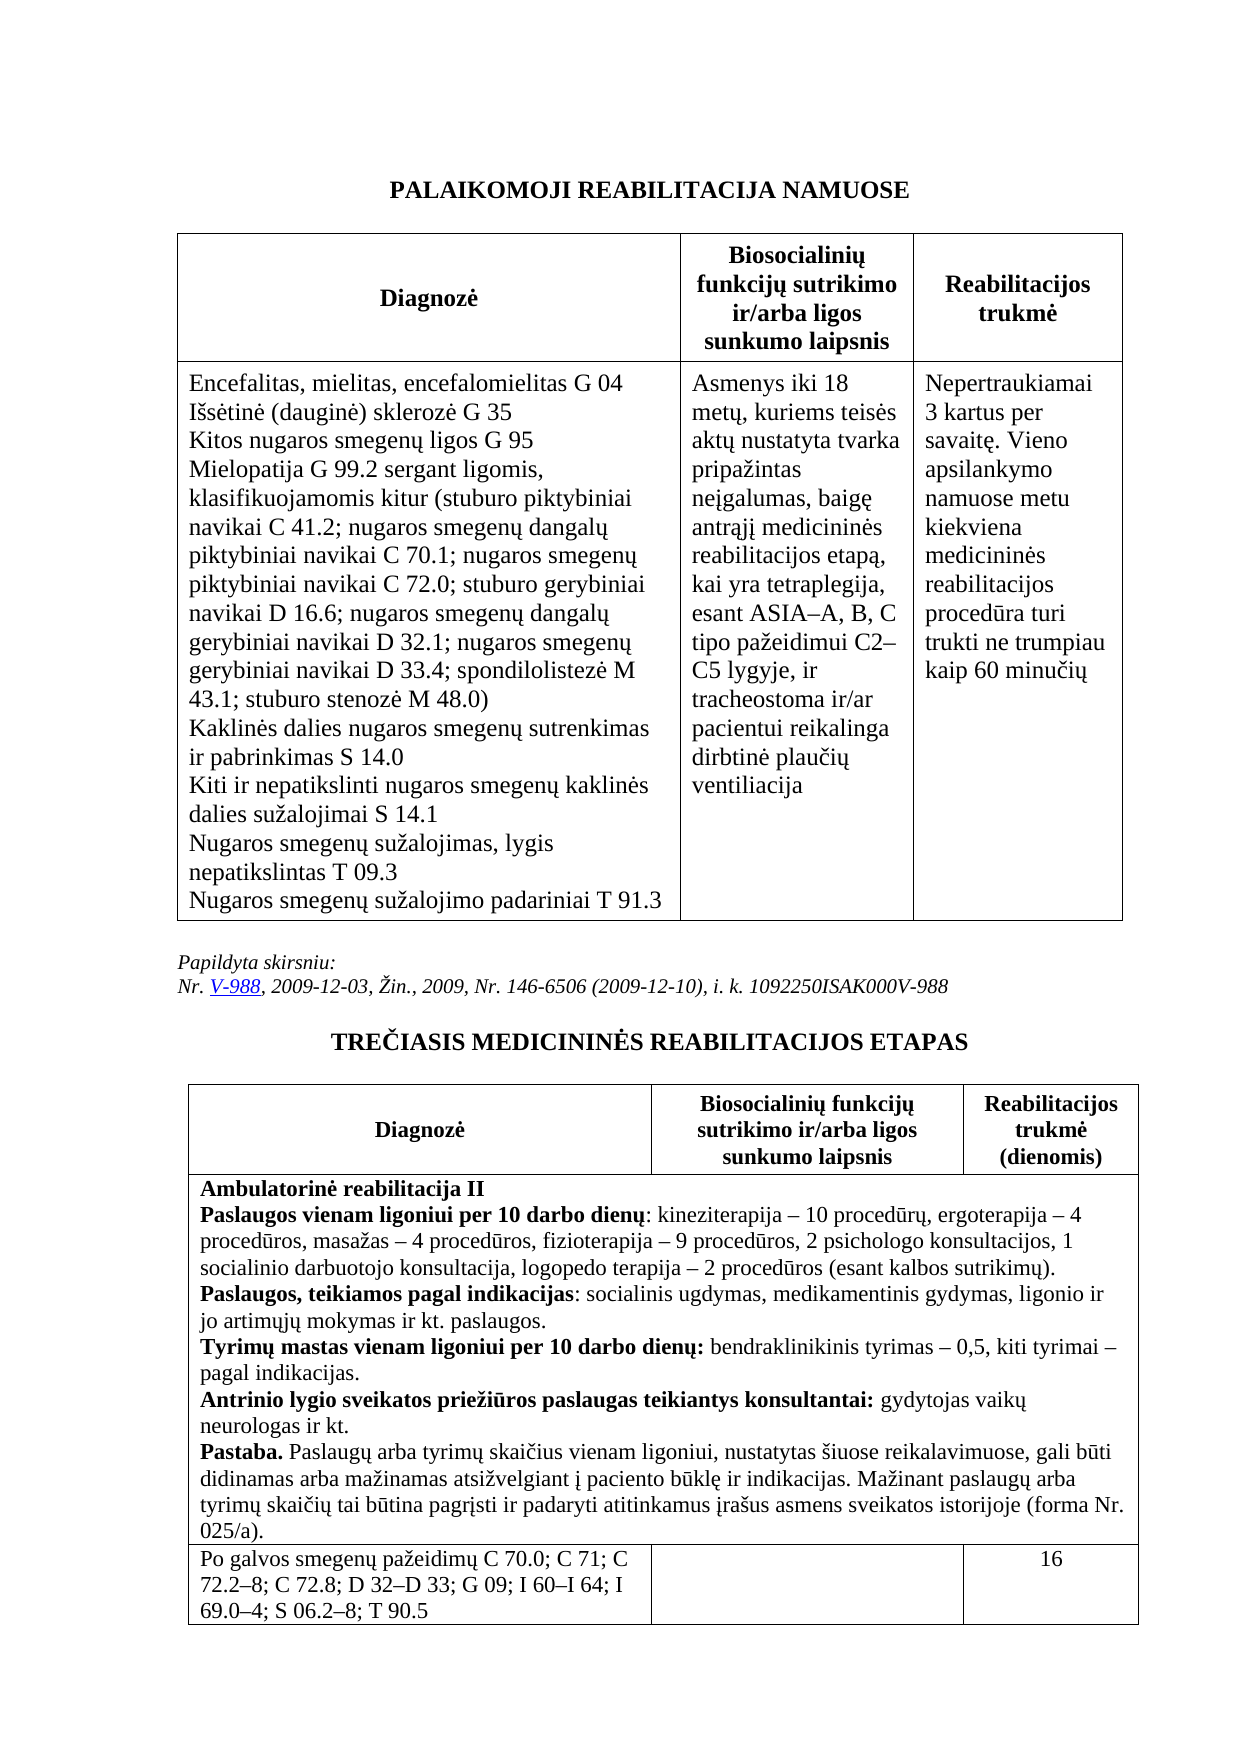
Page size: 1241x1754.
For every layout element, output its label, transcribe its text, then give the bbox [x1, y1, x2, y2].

text Papildyta skirsniu: [177, 950, 1122, 974]
text PALAIKOMOJI REABILITACIJA NAMUOSE [177, 176, 1122, 204]
table_header Reabilitacijos trukmė (dienomis) [964, 1085, 1138, 1174]
table_cell Nepertraukiamai 3 kartus per savaitę. Vieno apsilankymo namuose metu kiekviena medicininės reabilitacijos procedūra turi trukti ne trumpiau kaip 60 minučių [914, 362, 1122, 920]
table_cell [652, 1545, 963, 1624]
table_cell Po galvos smegenų pažeidimų C 70.0; C 71; C 72.2–8; C 72.8; D 32–D 33; G 09; I 60–I 64; I 69.0–4; S 06.2–8; T 90.5 [189, 1545, 651, 1624]
table_header Biosocialinių funkcijų sutrikimo ir/arba ligos sunkumo laipsnis [652, 1085, 963, 1174]
table_header Diagnozė [178, 234, 680, 361]
text TREČIASIS MEDICININĖS REABILITACIJOS ETAPAS [177, 1027, 1122, 1056]
table_header Diagnozė [189, 1085, 651, 1174]
table_cell Asmenys iki 18 metų, kuriems teisės aktų nustatyta tvarka pripažintas neįgalumas, baigę antrąjį medicininės reabilitacijos etapą, kai yra tetraplegija, esant ASIA–A, B, C tipo pažeidimui C2–C5 lygyje, ir tracheostoma ir/ar pacientui reikalinga dirbtinė plaučių ventiliacija [681, 362, 913, 920]
table_cell 16 [964, 1545, 1138, 1624]
table_header Biosocialinių funkcijų sutrikimo ir/arba ligos sunkumo laipsnis [681, 234, 913, 361]
text Nr. V-988, 2009-12-03, Žin., 2009, Nr. 146-6506 (2009-12-10), i. k. 1092250ISAK000V-988 [177, 974, 1122, 998]
table_cell Ambulatorinė reabilitacija II Paslaugos vienam ligoniui per 10 darbo dienų: kineziterapija – 10 procedūrų, ergoterapija – 4 procedūros, masažas – 4 procedūros, fizioterapija – 9 procedūros, 2 psichologo konsultacijos, 1 socialinio darbuotojo konsultacija, logopedo terapija – 2 procedūros (esant kalbos sutrikimų). Paslaugos, teikiamos pagal indikacijas: socialinis ugdymas, medikamentinis gydymas, ligonio ir jo artimųjų mokymas ir kt. paslaugos. Tyrimų mastas vienam ligoniui per 10 darbo dienų: bendraklinikinis tyrimas – 0,5, kiti tyrimai – pagal indikacijas. Antrinio lygio sveikatos priežiūros paslaugas teikiantys konsultantai: gydytojas vaikų neurologas ir kt. Pastaba. Paslaugų arba tyrimų skaičius vienam ligoniui, nustatytas šiuose reikalavimuose, gali būti didinamas arba mažinamas atsižvelgiant į paciento būklę ir indikacijas. Mažinant paslaugų arba tyrimų skaičių tai būtina pagrįsti ir padaryti atitinkamus įrašus asmens sveikatos istorijoje (forma Nr. 025/a). [189, 1175, 1138, 1544]
table_header Reabilitacijos trukmė [914, 234, 1122, 361]
table_cell Encefalitas, mielitas, encefalomielitas G 04 Išsėtinė (dauginė) sklerozė G 35 Kitos nugaros smegenų ligos G 95 Mielopatija G 99.2 sergant ligomis, klasifikuojamomis kitur (stuburo piktybiniai navikai C 41.2; nugaros smegenų dangalų piktybiniai navikai C 70.1; nugaros smegenų piktybiniai navikai C 72.0; stuburo gerybiniai navikai D 16.6; nugaros smegenų dangalų gerybiniai navikai D 32.1; nugaros smegenų gerybiniai navikai D 33.4; spondilolistezė M 43.1; stuburo stenozė M 48.0) Kaklinės dalies nugaros smegenų sutrenkimas ir pabrinkimas S 14.0 Kiti ir nepatikslinti nugaros smegenų kaklinės dalies sužalojimai S 14.1 Nugaros smegenų sužalojimas, lygis nepatikslintas T 09.3 Nugaros smegenų sužalojimo padariniai T 91.3 [178, 362, 680, 920]
